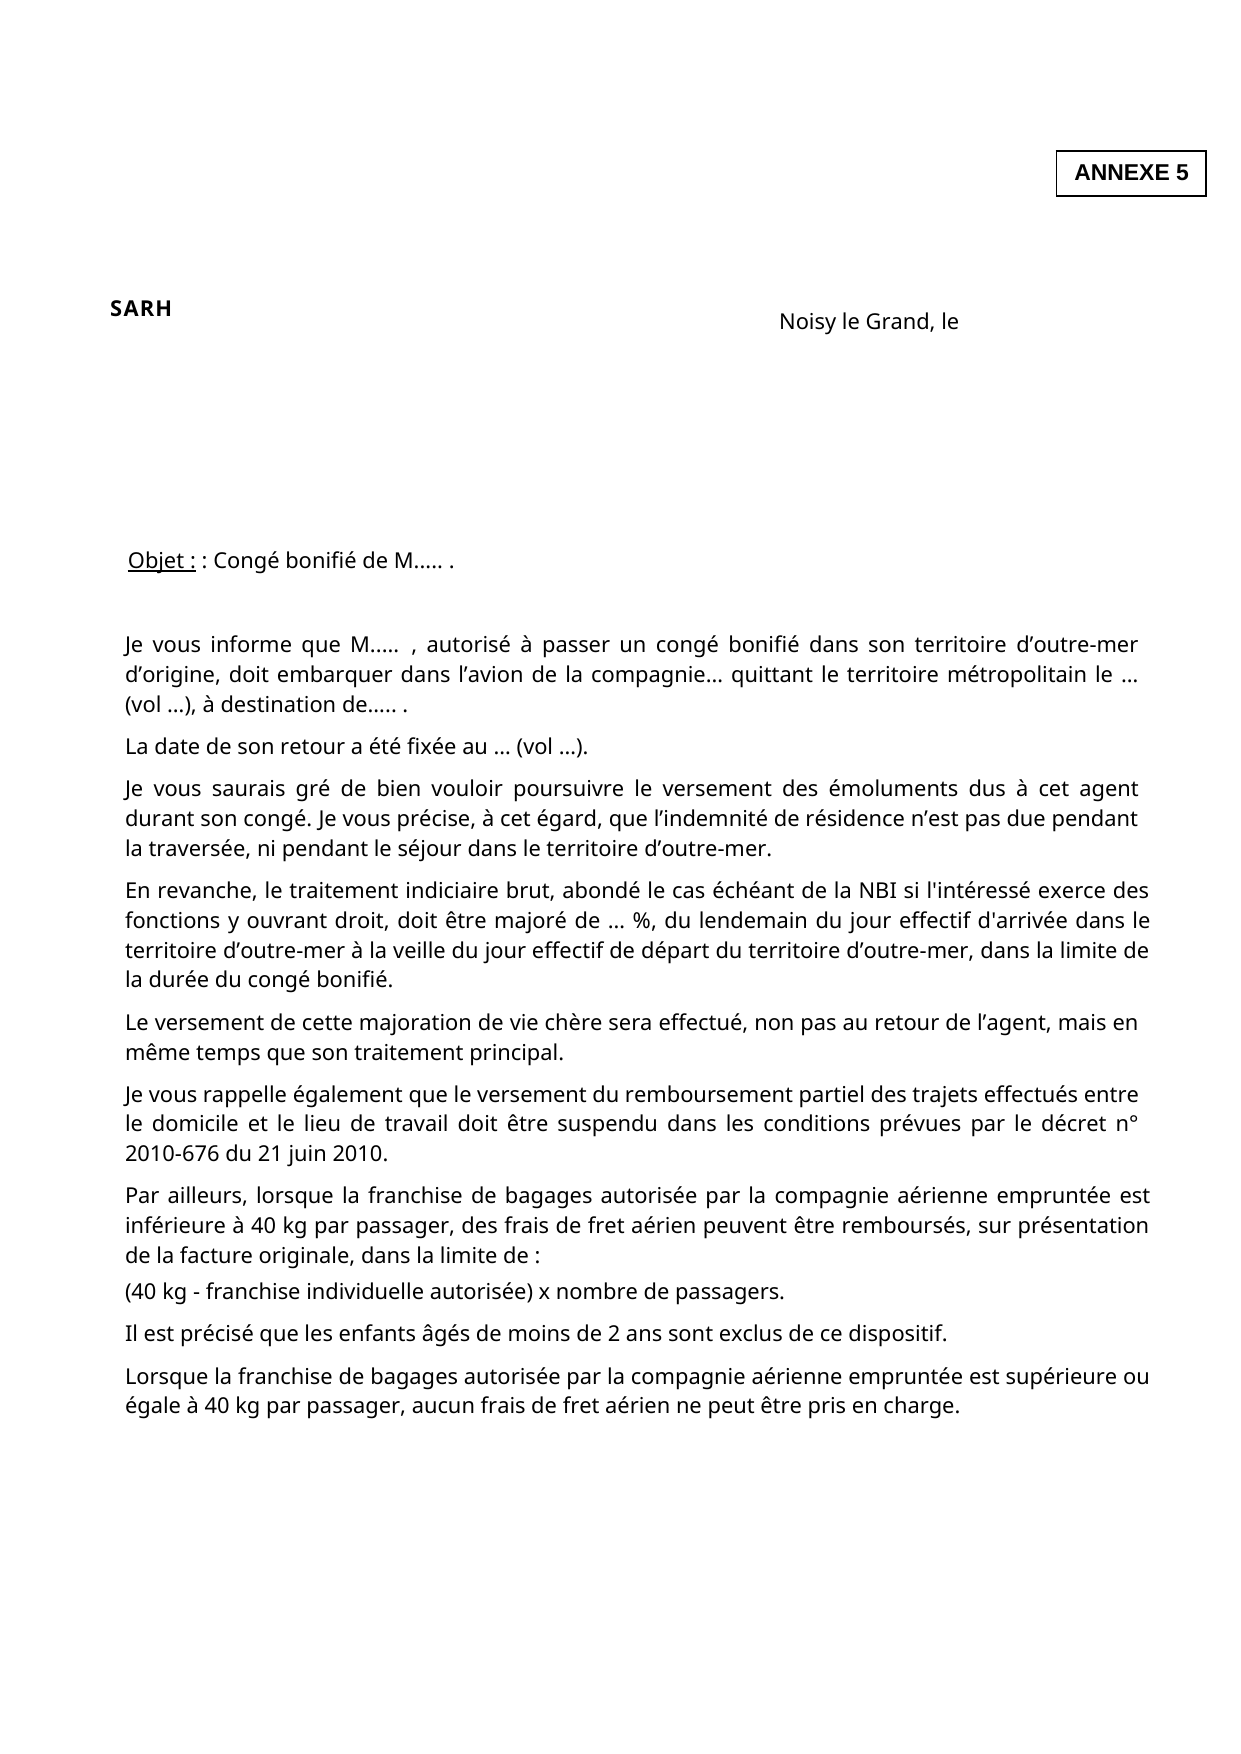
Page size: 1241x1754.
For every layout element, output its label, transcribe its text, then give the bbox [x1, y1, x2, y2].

table_header SARH [103, 293, 568, 444]
text La date de son retour a été fixée au … (vol …). [125, 731, 1140, 761]
text Je vous rappelle également que le versement du remboursement partiel des trajets effectués entre le domicile et le lieu de travail doit être suspendu dans les conditions prévues par le décret n° 2010-676 du 21 juin 2010. [125, 1079, 1140, 1168]
text (40 kg - franchise individuelle autorisée) x nombre de passagers. [125, 1276, 1152, 1306]
table_cell [568, 444, 1158, 545]
text Lorsque la franchise de bagages autorisée par la compagnie aérienne empruntée est supérieure ou égale à 40 kg par passager, aucun frais de fret aérien ne peut être pris en charge. [125, 1361, 1152, 1420]
table_cell [103, 444, 568, 545]
text Objet : : Congé bonifié de M..... . [128, 545, 1152, 604]
text Par ailleurs, lorsque la franchise de bagages autorisée par la compagnie aérienne empruntée est inférieure à 40 kg par passager, des frais de fret aérien peuvent être remboursés, sur présentation de la facture originale, dans la limite de : [125, 1180, 1152, 1270]
text Je vous informe que M..... , autorisé à passer un congé bonifié dans son territoire d’outre-mer d’origine, doit embarquer dans l’avion de la compagnie… quittant le territoire métropolitain le … (vol …), à destination de….. . [125, 629, 1140, 719]
text Il est précisé que les enfants âgés de moins de 2 ans sont exclus de ce dispositif. [125, 1318, 1152, 1348]
text Je vous saurais gré de bien vouloir poursuivre le versement des émoluments dus à cet agent durant son congé. Je vous précise, à cet égard, que l’indemnité de résidence n’est pas due pendant la traversée, ni pendant le séjour dans le territoire d’outre-mer. [125, 773, 1140, 863]
text Le versement de cette majoration de vie chère sera effectué, non pas au retour de l’agent, mais en même temps que son traitement principal. [125, 1007, 1140, 1066]
text ANNEXE 5 [1072, 159, 1191, 186]
table_header Noisy le Grand, le [568, 293, 1158, 444]
text En revanche, le traitement indiciaire brut, abondé le cas échéant de la NBI si l'intéressé exerce des fonctions y ouvrant droit, doit être majoré de … %, du lendemain du jour effectif d'arrivée dans le territoire d’outre-mer à la veille du jour effectif de départ du territoire d’outre-mer, dans la limite de la durée du congé bonifié. [125, 875, 1152, 994]
